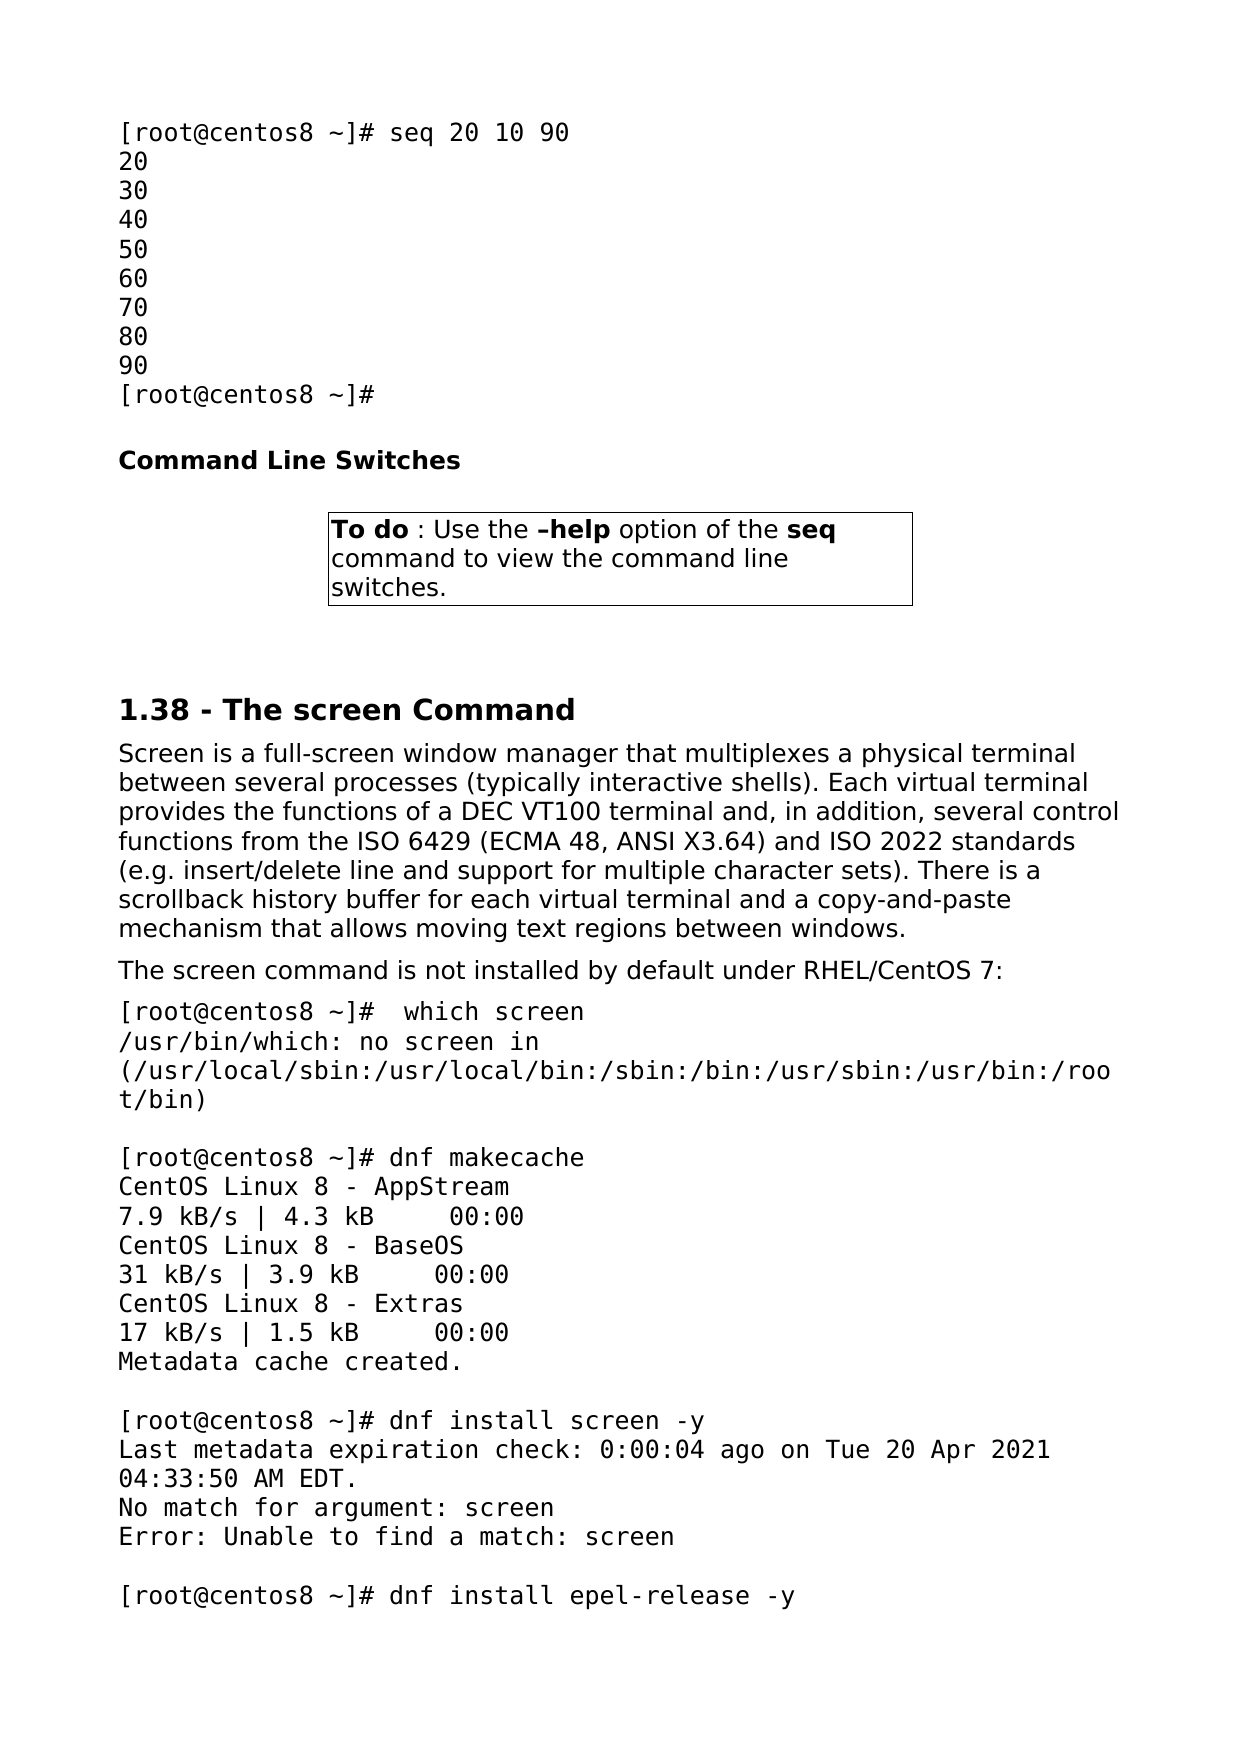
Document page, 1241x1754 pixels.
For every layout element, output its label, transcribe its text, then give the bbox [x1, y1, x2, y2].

subtitle 1.38 - The screen Command [118, 693, 1122, 727]
text [root@centos8 ~]# seq 20 10 90 20 30 40 50 60 70 80 90 [root@centos8 ~]# [118, 118, 1122, 410]
table_header To do : Use the –help option of the seq command to view the command line switches. [329, 513, 912, 605]
subtitle Command Line Switches [118, 447, 1122, 476]
text [root@centos8 ~]# which screen /usr/bin/which: no screen in (/usr/local/sbin:/usr/local/bin:/sbin:/bin:/usr/sbin:/usr/bin:/root/bin) [root@centos8 ~]# dnf makecache CentOS Linux 8 - AppStream 7.9 kB/s | 4.3 kB 00:00 CentOS Linux 8 - BaseOS 31 kB/s | 3.9 kB 00:00 CentOS Linux 8 - Extras 17 kB/s | 1.5 kB 00:00 Metadata cache created. [root@centos8 ~]# dnf install screen -y Last metadata expiration check: 0:00:04 ago on Tue 20 Apr 2021 04:33:50 AM EDT. No match for argument: screen Error: Unable to find a match: screen [root@centos8 ~]# dnf install epel-release -y [118, 998, 1122, 1610]
text Screen is a full-screen window manager that multiplexes a physical terminal between several processes (typically interactive shells). Each virtual terminal provides the functions of a DEC VT100 terminal and, in addition, several control functions from the ISO 6429 (ECMA 48, ANSI X3.64) and ISO 2022 standards (e.g. insert/delete line and support for multiple character sets). There is a scrollback history buffer for each virtual terminal and a copy-and-paste mechanism that allows moving text regions between windows. [118, 739, 1122, 943]
text The screen command is not installed by default under RHEL/CentOS 7: [118, 956, 1122, 985]
